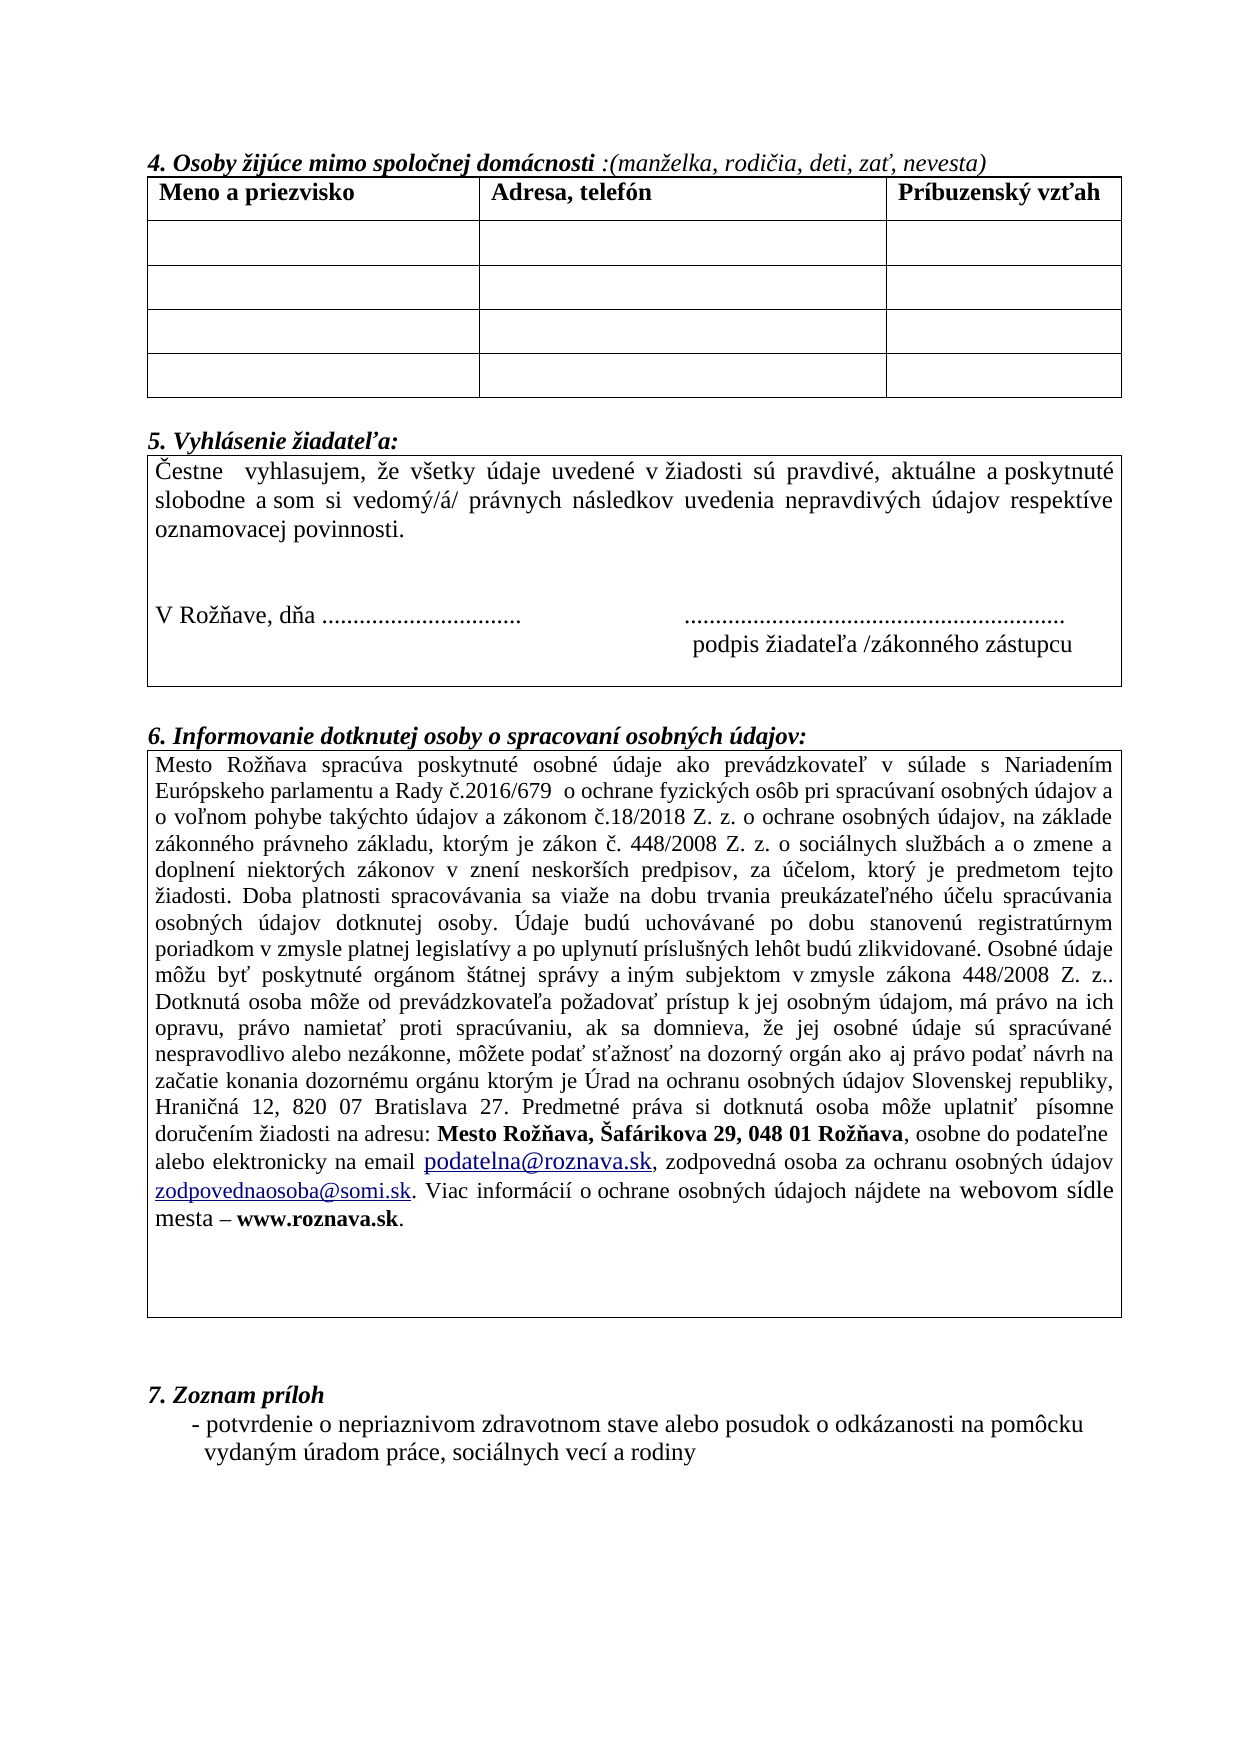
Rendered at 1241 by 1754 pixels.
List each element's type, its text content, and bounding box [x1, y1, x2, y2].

table_cell [480, 354, 886, 397]
table_header Príbuzenský vzťah [887, 178, 1121, 220]
table_header Čestne vyhlasujem, že všetky údaje uvedené v žiadosti sú pravdivé, aktuálne a poskytnuté slobodne a som si vedomý/á/ právnych následkov uvedenia nepravdivých údajov respektíve oznamovacej povinnosti. V Rožňave, dňa ................................ ............................................................. podpis žiadateľa /zákonného zástupcu [148, 456, 1121, 686]
text 4. Osoby žijúce mimo spoločnej domácnosti :(manželka, rodičia, deti, zať, nevesta) [148, 148, 1122, 176]
text 6. Informovanie dotknutej osoby o spracovaní osobných údajov: [148, 721, 1122, 749]
table_cell [480, 310, 886, 353]
table_cell [148, 221, 479, 264]
table_cell [148, 266, 479, 308]
table_cell [887, 221, 1121, 264]
table_cell [887, 310, 1121, 353]
text - potvrdenie o nepriaznivom zdravotnom stave alebo posudok o odkázanosti na pomôcku [148, 1409, 1122, 1437]
table_header Meno a priezvisko [148, 178, 479, 220]
table_cell [148, 310, 479, 353]
table_cell [148, 354, 479, 397]
table_cell [480, 221, 886, 264]
text vydaným úradom práce, sociálnych vecí a rodiny [148, 1437, 1122, 1466]
table_header Adresa, telefón [480, 178, 886, 220]
text 7. Zoznam príloh [148, 1380, 1122, 1409]
table_cell [887, 354, 1121, 397]
table_cell [480, 266, 886, 308]
text 5. Vyhlásenie žiadateľa: [148, 426, 1122, 455]
table_cell [887, 266, 1121, 308]
table_header Mesto Rožňava spracúva poskytnuté osobné údaje ako prevádzkovateľ v súlade s Nariadením Európskeho parlamentu a Rady č.2016/679 o ochrane fyzických osôb pri spracúvaní osobných údajov a o voľnom pohybe takýchto údajov a zákonom č.18/2018 Z. z. o ochrane osobných údajov, na základe zákonného právneho základu, ktorým je zákon č. 448/2008 Z. z. o sociálnych službách a o zmene a doplnení niektorých zákonov v znení neskorších predpisov, za účelom, ktorý je predmetom tejto žiadosti. Doba platnosti spracovávania sa viaže na dobu trvania preukázateľného účelu spracúvania osobných údajov dotknutej osoby. Údaje budú uchovávané po dobu stanovenú registratúrnym poriadkom v zmysle platnej legislatívy a po uplynutí príslušných lehôt budú zlikvidované. Osobné údaje môžu byť poskytnuté orgánom štátnej správy a iným subjektom v zmysle zákona 448/2008 Z. z.. Dotknutá osoba môže od prevádzkovateľa požadovať prístup k jej osobným údajom, má právo na ich opravu, právo namietať proti spracúvaniu, ak sa domnieva, že jej osobné údaje sú spracúvané nespravodlivo alebo nezákonne, môžete podať sťažnosť na dozorný orgán ako aj právo podať návrh na začatie konania dozornému orgánu ktorým je Úrad na ochranu osobných údajov Slovenskej republiky, Hraničná 12, 820 07 Bratislava 27. Predmetné práva si dotknutá osoba môže uplatniť písomne doručením žiadosti na adresu: Mesto Rožňava, Šafárikova 29, 048 01 Rožňava, osobne do podateľne alebo elektronicky na email podatelna@roznava.sk, zodpovedná osoba za ochranu osobných údajov zodpovednaosoba@somi.sk. Viac informácií o ochrane osobných údajoch nájdete na webovom sídle mesta – www.roznava.sk. [148, 751, 1121, 1317]
